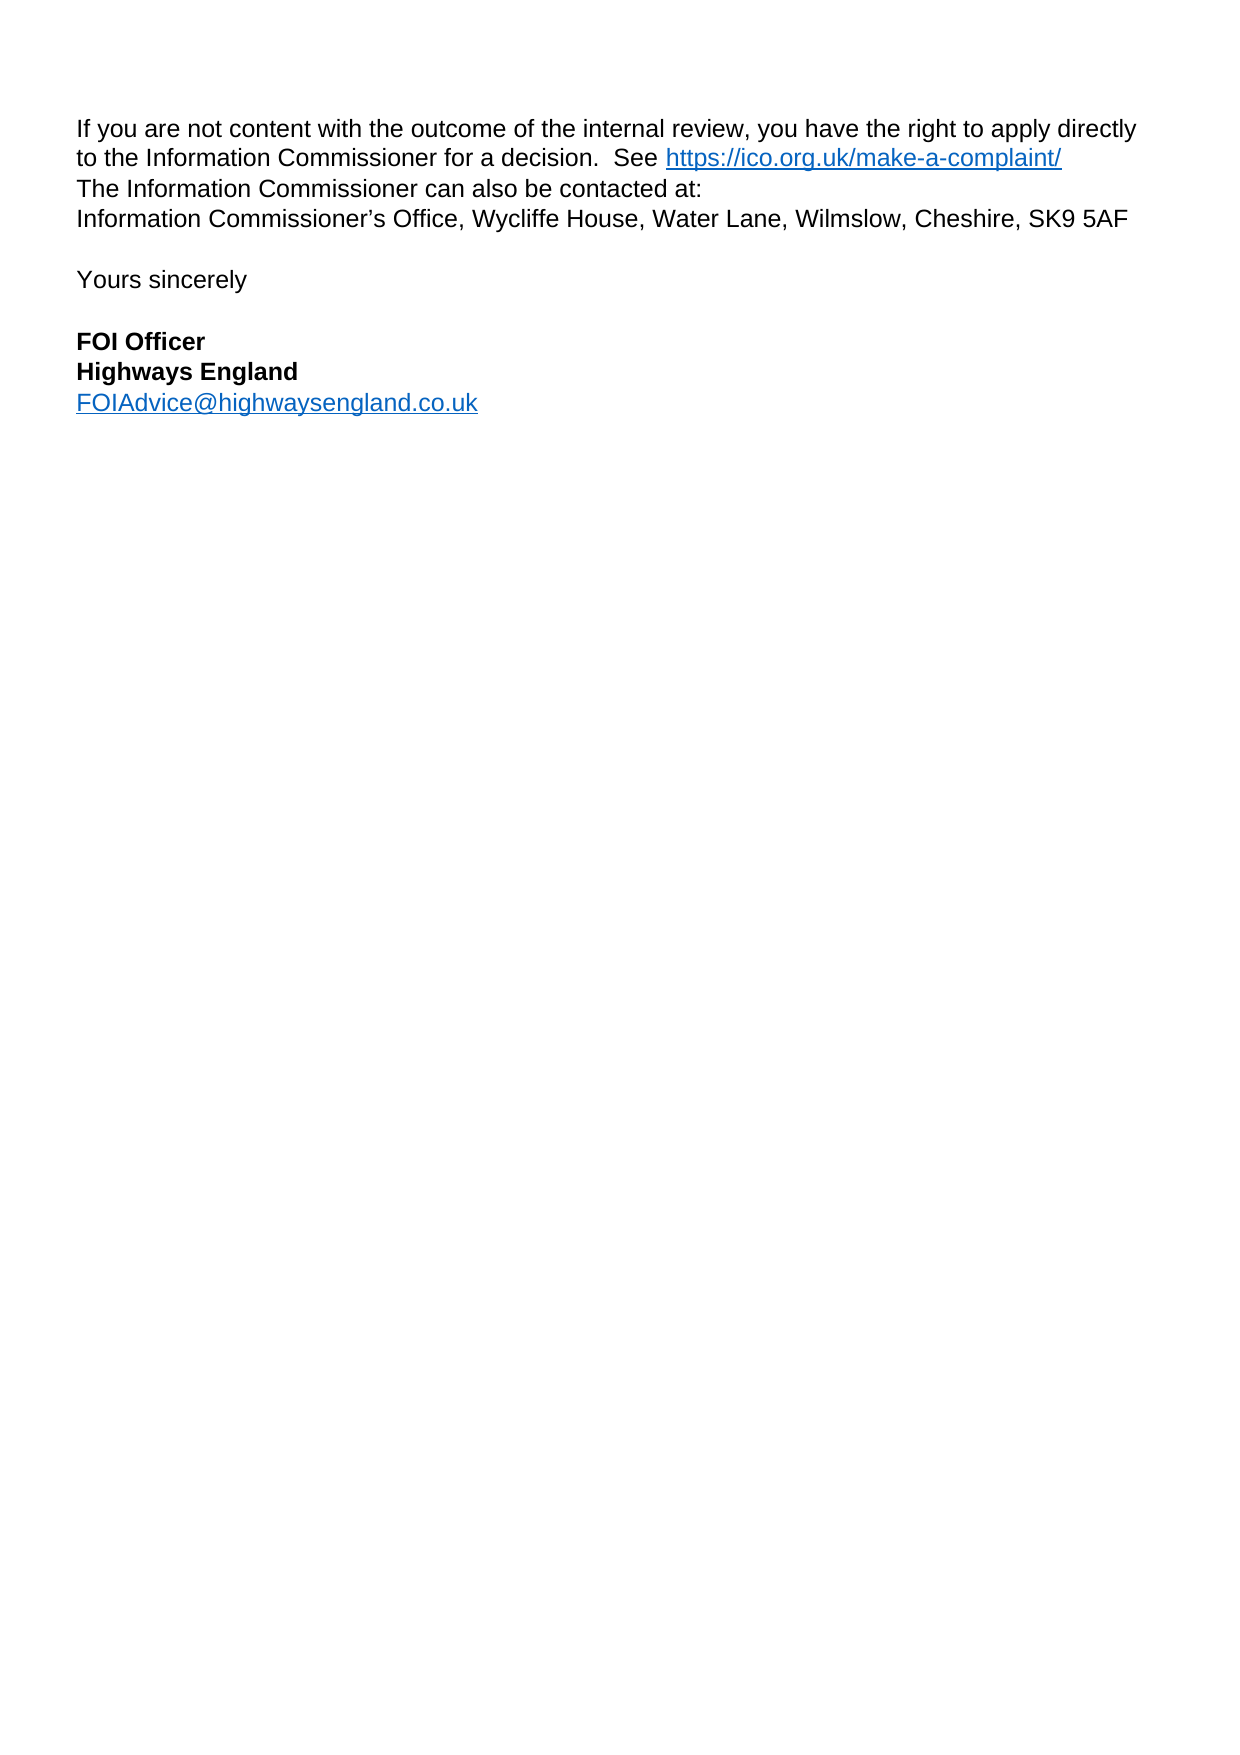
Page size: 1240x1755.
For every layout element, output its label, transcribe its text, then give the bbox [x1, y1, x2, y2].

text Highways England [76, 357, 1163, 386]
text If you are not content with the outcome of the internal review, you have the right to apply directly to the Information Commissioner for a decision. See https://ico.org.uk/make-a-complaint/ [76, 113, 1138, 172]
text FOI Officer [76, 327, 1163, 355]
text FOIAdvice@highwaysengland.co.uk [76, 388, 1163, 417]
text Information Commissioner’s Office, Wycliffe House, Water Lane, Wilmslow, Cheshire, SK9 5AF [76, 204, 1163, 233]
text Yours sincerely [76, 265, 1163, 294]
text The Information Commissioner can also be contacted at: [76, 174, 1163, 203]
